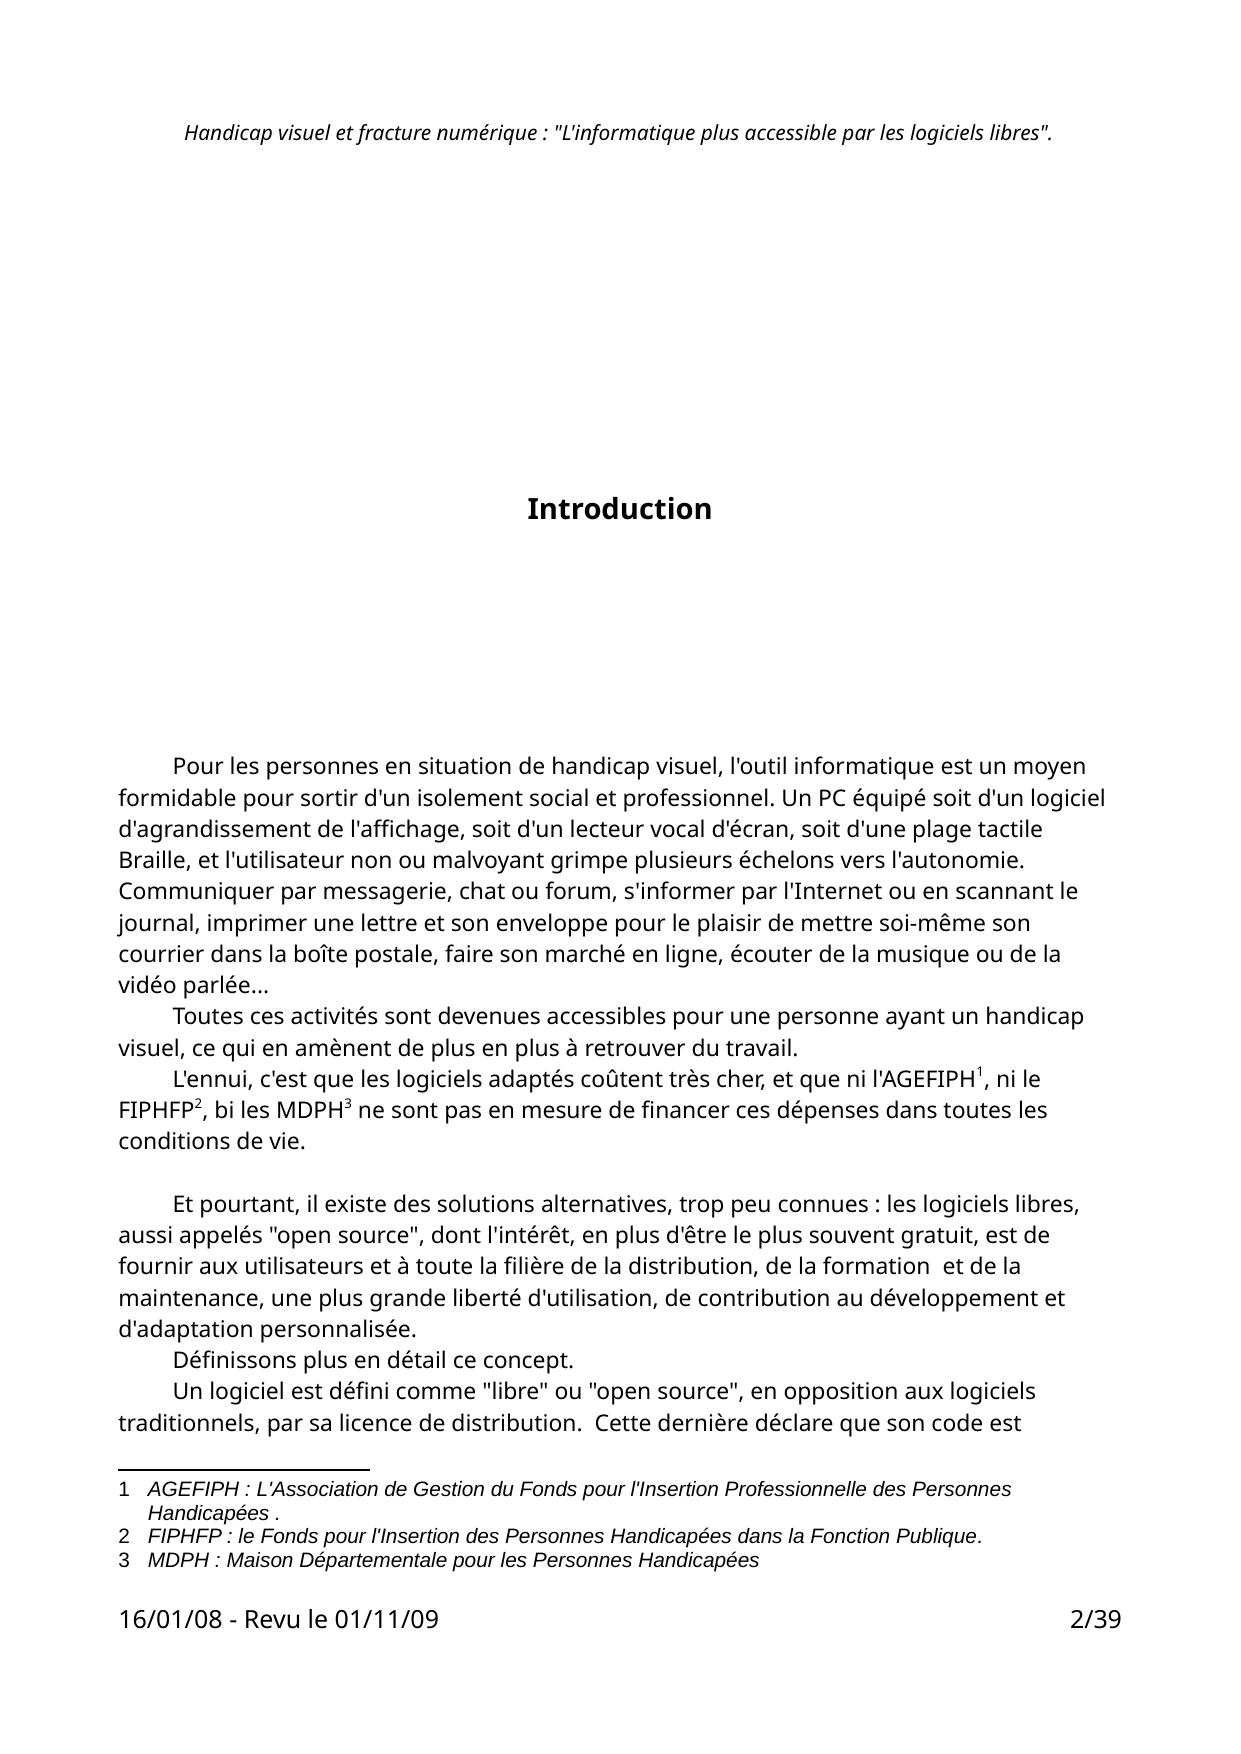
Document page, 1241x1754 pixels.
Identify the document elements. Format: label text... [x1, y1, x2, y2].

text Pour les personnes en situation de handicap visuel, l'outil informatique est un moyen formidable pour sortir d'un isolement social et professionnel. Un PC équipé soit d'un logiciel d'agrandissement de l'affichage, soit d'un lecteur vocal d'écran, soit d'une plage tactile Braille, et l'utilisateur non ou malvoyant grimpe plusieurs échelons vers l'autonomie. Communiquer par messagerie, chat ou forum, s'informer par l'Internet ou en scannant le journal, imprimer une lettre et son enveloppe pour le plaisir de mettre soi-même son courrier dans la boîte postale, faire son marché en ligne, écouter de la musique ou de la vidéo parlée... Toutes ces activités sont devenues accessibles pour une personne ayant un handicap visuel, ce qui en amènent de plus en plus à retrouver du travail. [118, 750, 1122, 1063]
text AGEFIPH : L'Association de Gestion du Fonds pour l'Insertion Professionnelle des Personnes Handicapées . [118, 1476, 1122, 1524]
text FIPHFP : le Fonds pour l'Insertion des Personnes Handicapées dans la Fonction Publique. [118, 1524, 1122, 1548]
text L'ennui, c'est que les logiciels adaptés coûtent très cher, et que ni l'AGEFIPH, ni le FIPHFP, bi les MDPH ne sont pas en mesure de financer ces dépenses dans toutes les conditions de vie. [118, 1063, 1122, 1157]
text MDPH : Maison Départementale pour les Personnes Handicapées [118, 1548, 1122, 1572]
text Et pourtant, il existe des solutions alternatives, trop peu connues : les logiciels libres, aussi appelés "open source", dont l'intérêt, en plus d'être le plus souvent gratuit, est de fournir aux utilisateurs et à toute la filière de la distribution, de la formation et de la maintenance, une plus grande liberté d'utilisation, de contribution au développement et d'adaptation personnalisée. [118, 1188, 1122, 1344]
text Un logiciel est défini comme "libre" ou "open source", en opposition aux logiciels traditionnels, par sa licence de distribution. Cette dernière déclare que son code est [118, 1375, 1122, 1438]
text Introduction [118, 488, 1122, 528]
text Définissons plus en détail ce concept. [118, 1344, 1122, 1375]
